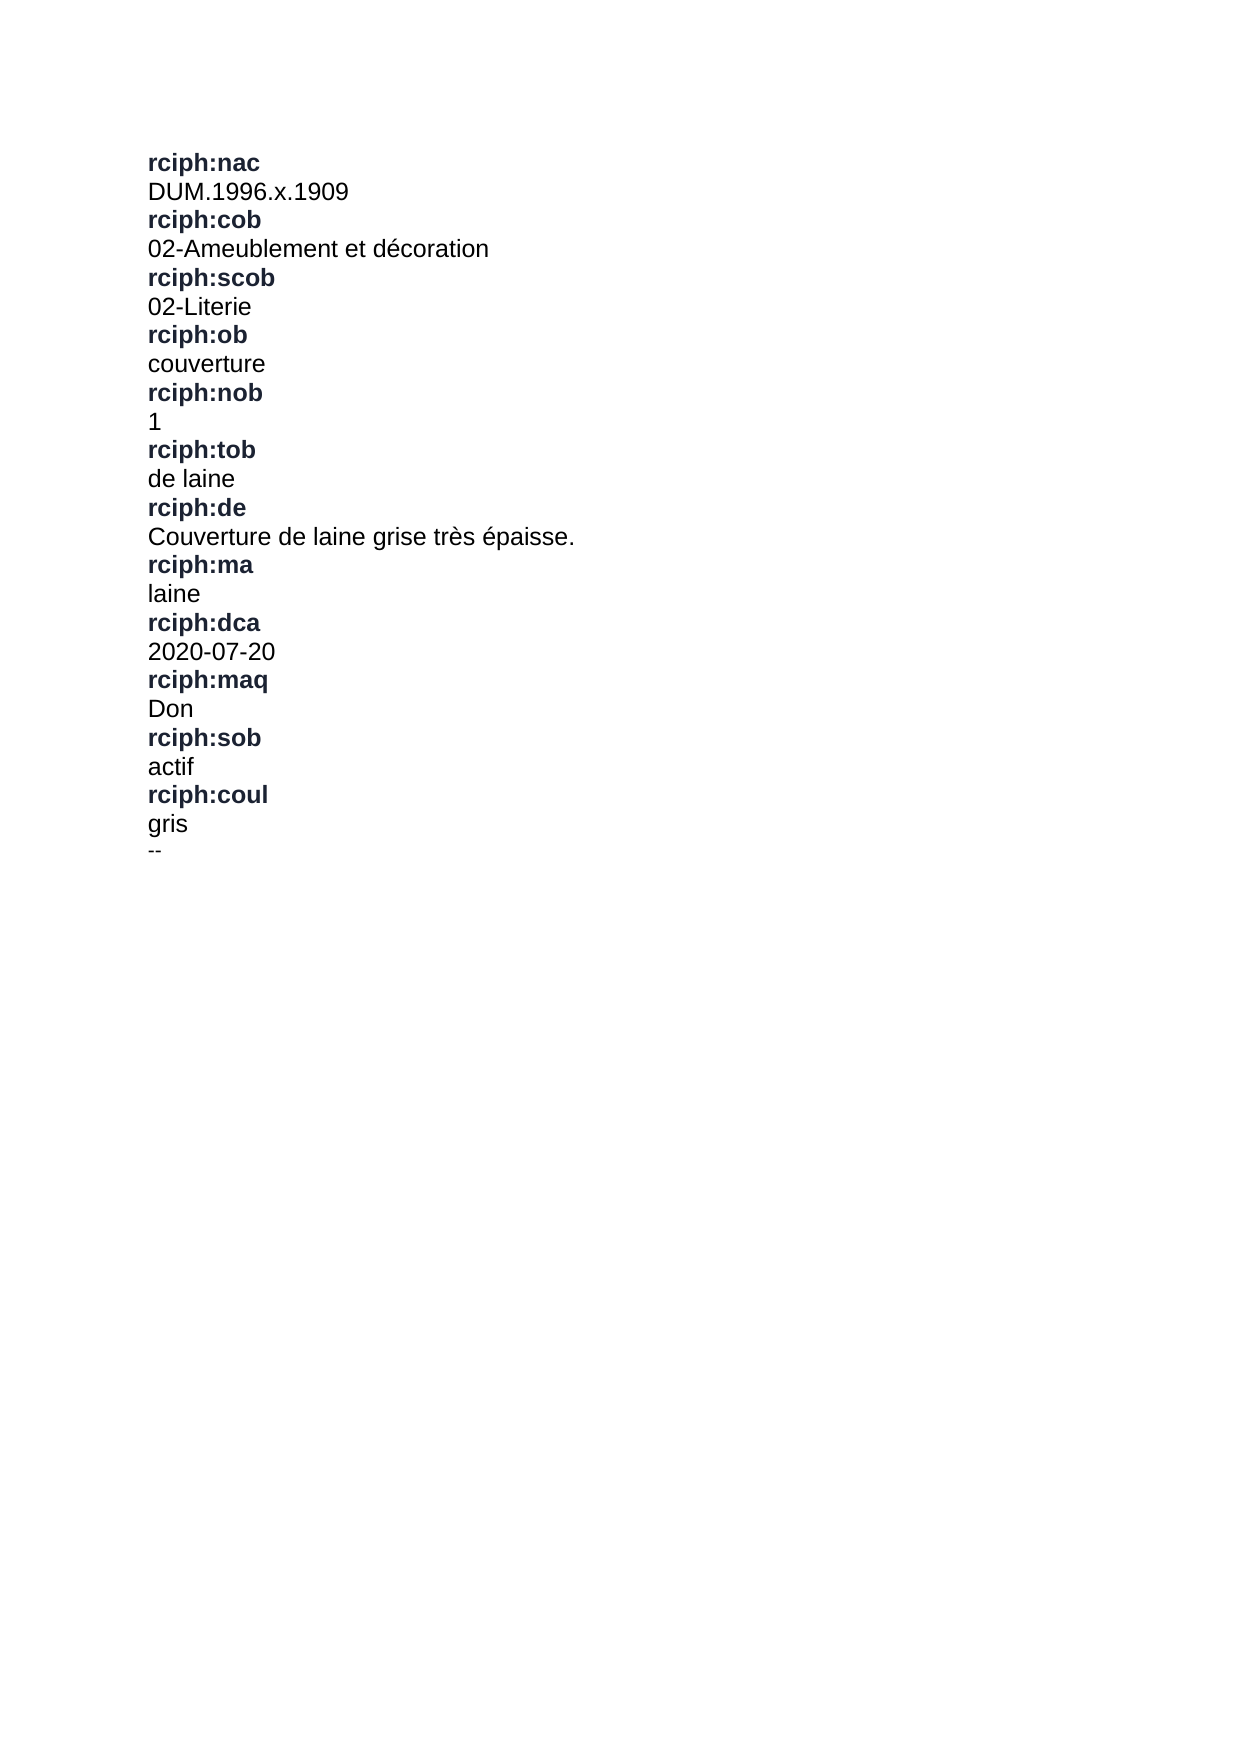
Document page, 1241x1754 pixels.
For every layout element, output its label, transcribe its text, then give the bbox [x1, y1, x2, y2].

text Don [148, 694, 1092, 723]
text DUM.1996.x.1909 [148, 176, 1092, 205]
text 02-Literie [148, 291, 1092, 320]
text rciph:sob [148, 723, 1092, 751]
text de laine [148, 464, 1092, 493]
text rciph:scob [148, 263, 1092, 291]
text 2020-07-20 [148, 636, 1092, 665]
text rciph:coul [148, 780, 1092, 809]
text Couverture de laine grise très épaisse. [148, 521, 1092, 550]
text gris [148, 809, 1092, 838]
text laine [148, 579, 1092, 608]
text -- [148, 838, 1092, 862]
text rciph:ma [148, 550, 1092, 579]
text actif [148, 751, 1092, 780]
text 1 [148, 406, 1092, 435]
text rciph:dca [148, 608, 1092, 636]
text 02-Ameublement et décoration [148, 234, 1092, 263]
text rciph:de [148, 493, 1092, 521]
text couverture [148, 349, 1092, 378]
text rciph:maq [148, 665, 1092, 694]
text rciph:ob [148, 320, 1092, 349]
text rciph:nac [148, 148, 1092, 176]
text rciph:cob [148, 205, 1092, 234]
text rciph:nob [148, 378, 1092, 406]
text rciph:tob [148, 435, 1092, 464]
